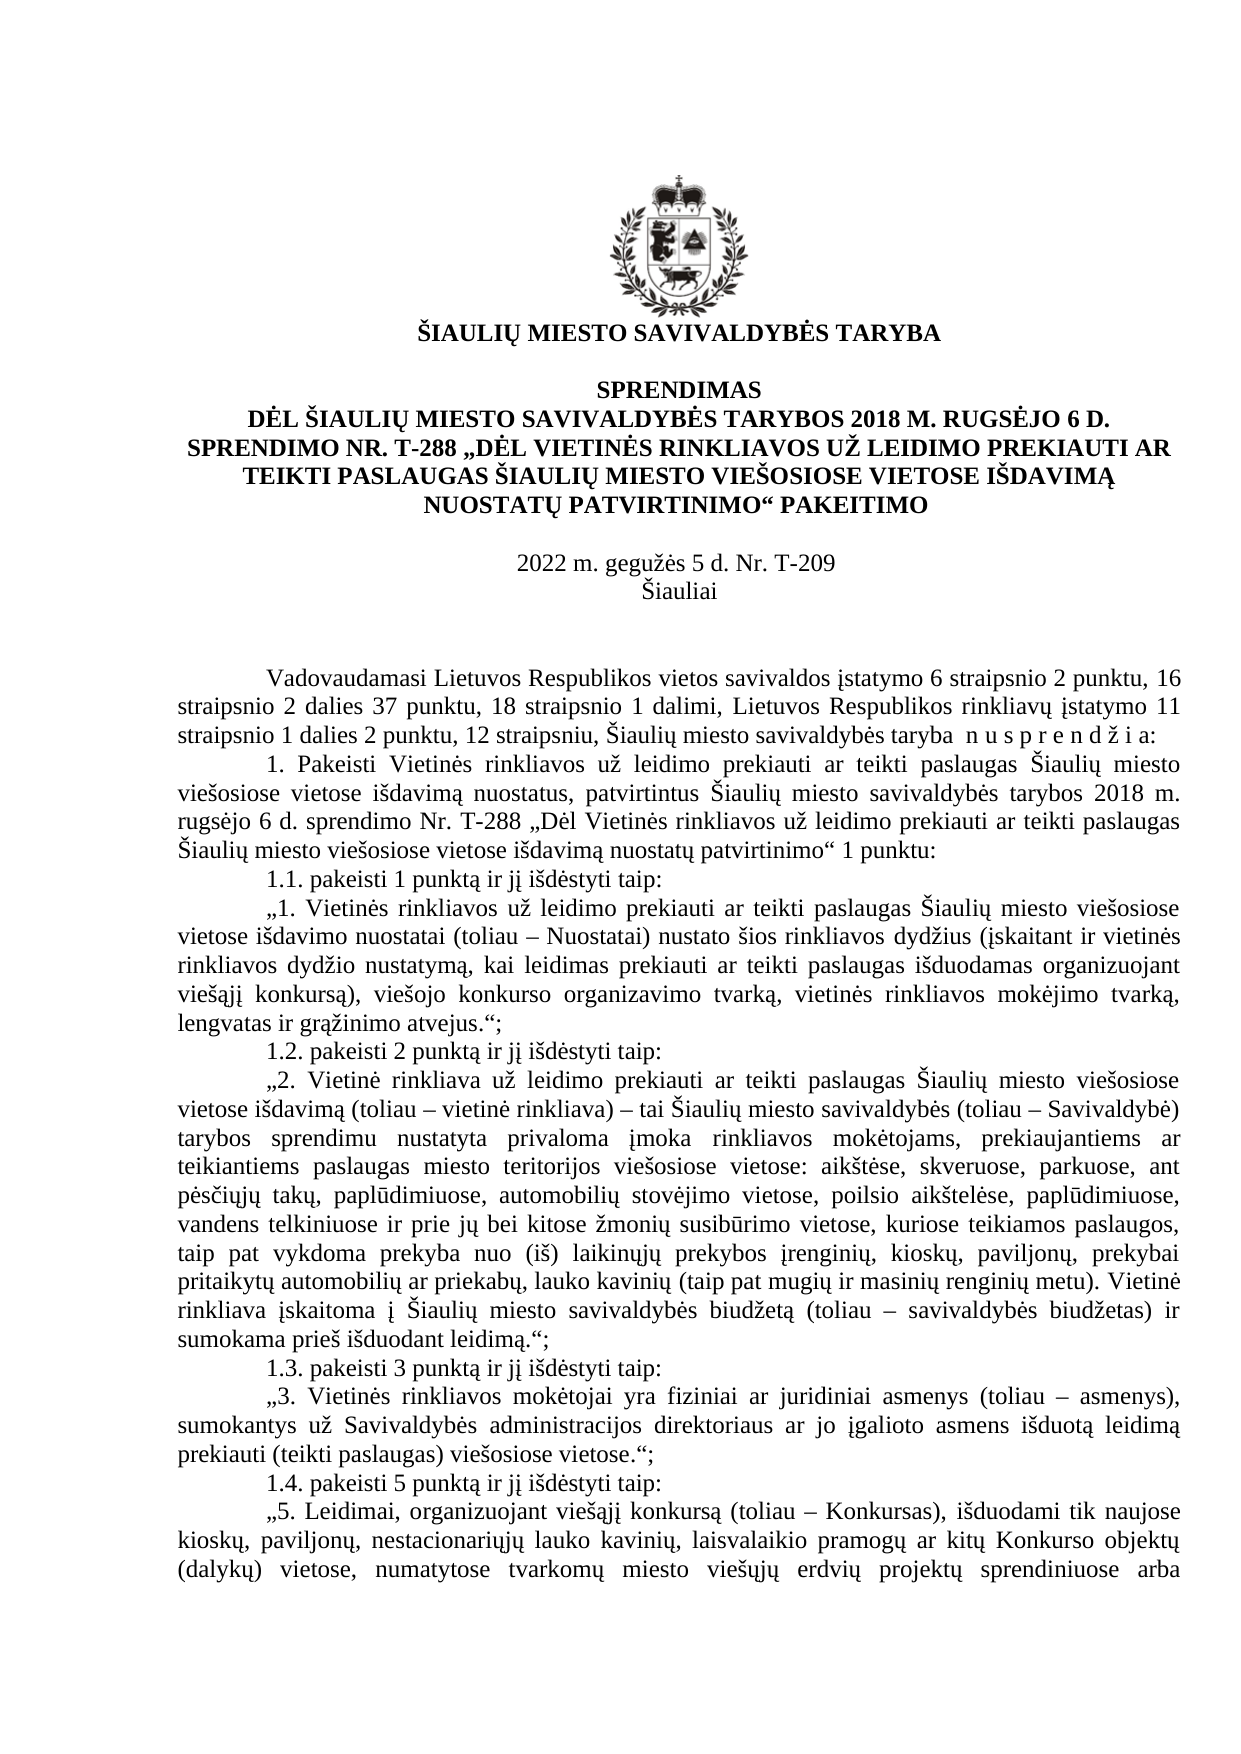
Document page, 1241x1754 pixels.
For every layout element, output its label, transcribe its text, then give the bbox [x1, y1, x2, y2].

text 1.1. pakeisti 1 punktą ir jį išdėstyti taip: [177, 864, 1181, 893]
subtitle DĖL ŠIAULIŲ MIESTO SAVIVALDYBĖS TARYBOS 2018 M. RUGSĖJO 6 D. SPRENDIMO NR. T-288 „DĖL VIETINĖS RINKLIAVOS UŽ LEIDIMO PREKIAUTI AR TEIKTI PASLAUGAS ŠIAULIŲ MIESTO VIEŠOSIOSE VIETOSE IŠDAVIMĄ NUOSTATŲ PATVIRTINIMO“ PAKEITIMO [177, 404, 1181, 519]
text „2. Vietinė rinkliava už leidimo prekiauti ar teikti paslaugas Šiaulių miesto viešosiose vietose išdavimą (toliau – vietinė rinkliava) – tai Šiaulių miesto savivaldybės (toliau – Savivaldybė) tarybos sprendimu nustatyta privaloma įmoka rinkliavos mokėtojams, prekiaujantiems ar teikiantiems paslaugas miesto teritorijos viešosiose vietose: aikštėse, skveruose, parkuose, ant pėsčiųjų takų, paplūdimiuose, automobilių stovėjimo vietose, poilsio aikštelėse, paplūdimiuose, vandens telkiniuose ir prie jų bei kitose žmonių susibūrimo vietose, kuriose teikiamos paslaugos, taip pat vykdoma prekyba nuo (iš) laikinųjų prekybos įrenginių, kioskų, paviljonų, prekybai pritaikytų automobilių ar priekabų, lauko kavinių (taip pat mugių ir masinių renginių metu). Vietinė rinkliava įskaitoma į Šiaulių miesto savivaldybės biudžetą (toliau – savivaldybės biudžetas) ir sumokama prieš išduodant leidimą.“; [177, 1065, 1181, 1353]
text Vadovaudamasi Lietuvos Respublikos vietos savivaldos įstatymo 6 straipsnio 2 punktu, 16 straipsnio 2 dalies 37 punktu, 18 straipsnio 1 dalimi, Lietuvos Respublikos rinkliavų įstatymo 11 straipsnio 1 dalies 2 punktu, 12 straipsniu, Šiaulių miesto savivaldybės taryba n u s p r e n d ž i a: [177, 663, 1181, 749]
text „3. Vietinės rinkliavos mokėtojai yra fiziniai ar juridiniai asmenys (toliau – asmenys), sumokantys už Savivaldybės administracijos direktoriaus ar jo įgalioto asmens išduotą leidimą prekiauti (teikti paslaugas) viešosiose vietose.“; [177, 1381, 1181, 1468]
text 2022 m. gegužės 5 d. Nr. T-209 [177, 548, 1181, 576]
text 1.3. pakeisti 3 punktą ir jį išdėstyti taip: [177, 1353, 1181, 1381]
text 1. Pakeisti Vietinės rinkliavos už leidimo prekiauti ar teikti paslaugas Šiaulių miesto viešosiose vietose išdavimą nuostatus, patvirtintus Šiaulių miesto savivaldybės tarybos 2018 m. rugsėjo 6 d. sprendimo Nr. T-288 „Dėl Vietinės rinkliavos už leidimo prekiauti ar teikti paslaugas Šiaulių miesto viešosiose vietose išdavimą nuostatų patvirtinimo“ 1 punktu: [177, 749, 1181, 864]
text „5. Leidimai, organizuojant viešąjį konkursą (toliau – Konkursas), išduodami tik naujose kioskų, paviljonų, nestacionariųjų lauko kavinių, laisvalaikio pramogų ar kitų Konkurso objektų (dalykų) vietose, numatytose tvarkomų miesto viešųjų erdvių projektų sprendiniuose arba [177, 1496, 1181, 1583]
text ŠIAULIŲ MIESTO SAVIVALDYBĖS TARYBA [177, 318, 1181, 346]
text 1.2. pakeisti 2 punktą ir jį išdėstyti taip: [177, 1036, 1181, 1065]
text „1. Vietinės rinkliavos už leidimo prekiauti ar teikti paslaugas Šiaulių miesto viešosiose vietose išdavimo nuostatai (toliau – Nuostatai) nustato šios rinkliavos dydžius (įskaitant ir vietinės rinkliavos dydžio nustatymą, kai leidimas prekiauti ar teikti paslaugas išduodamas organizuojant viešąjį konkursą), viešojo konkurso organizavimo tvarką, vietinės rinkliavos mokėjimo tvarką, lengvatas ir grąžinimo atvejus.“; [177, 893, 1181, 1036]
text Šiauliai [177, 576, 1181, 605]
text SPRENDIMAS [177, 375, 1181, 404]
text 1.4. pakeisti 5 punktą ir jį išdėstyti taip: [177, 1468, 1181, 1496]
